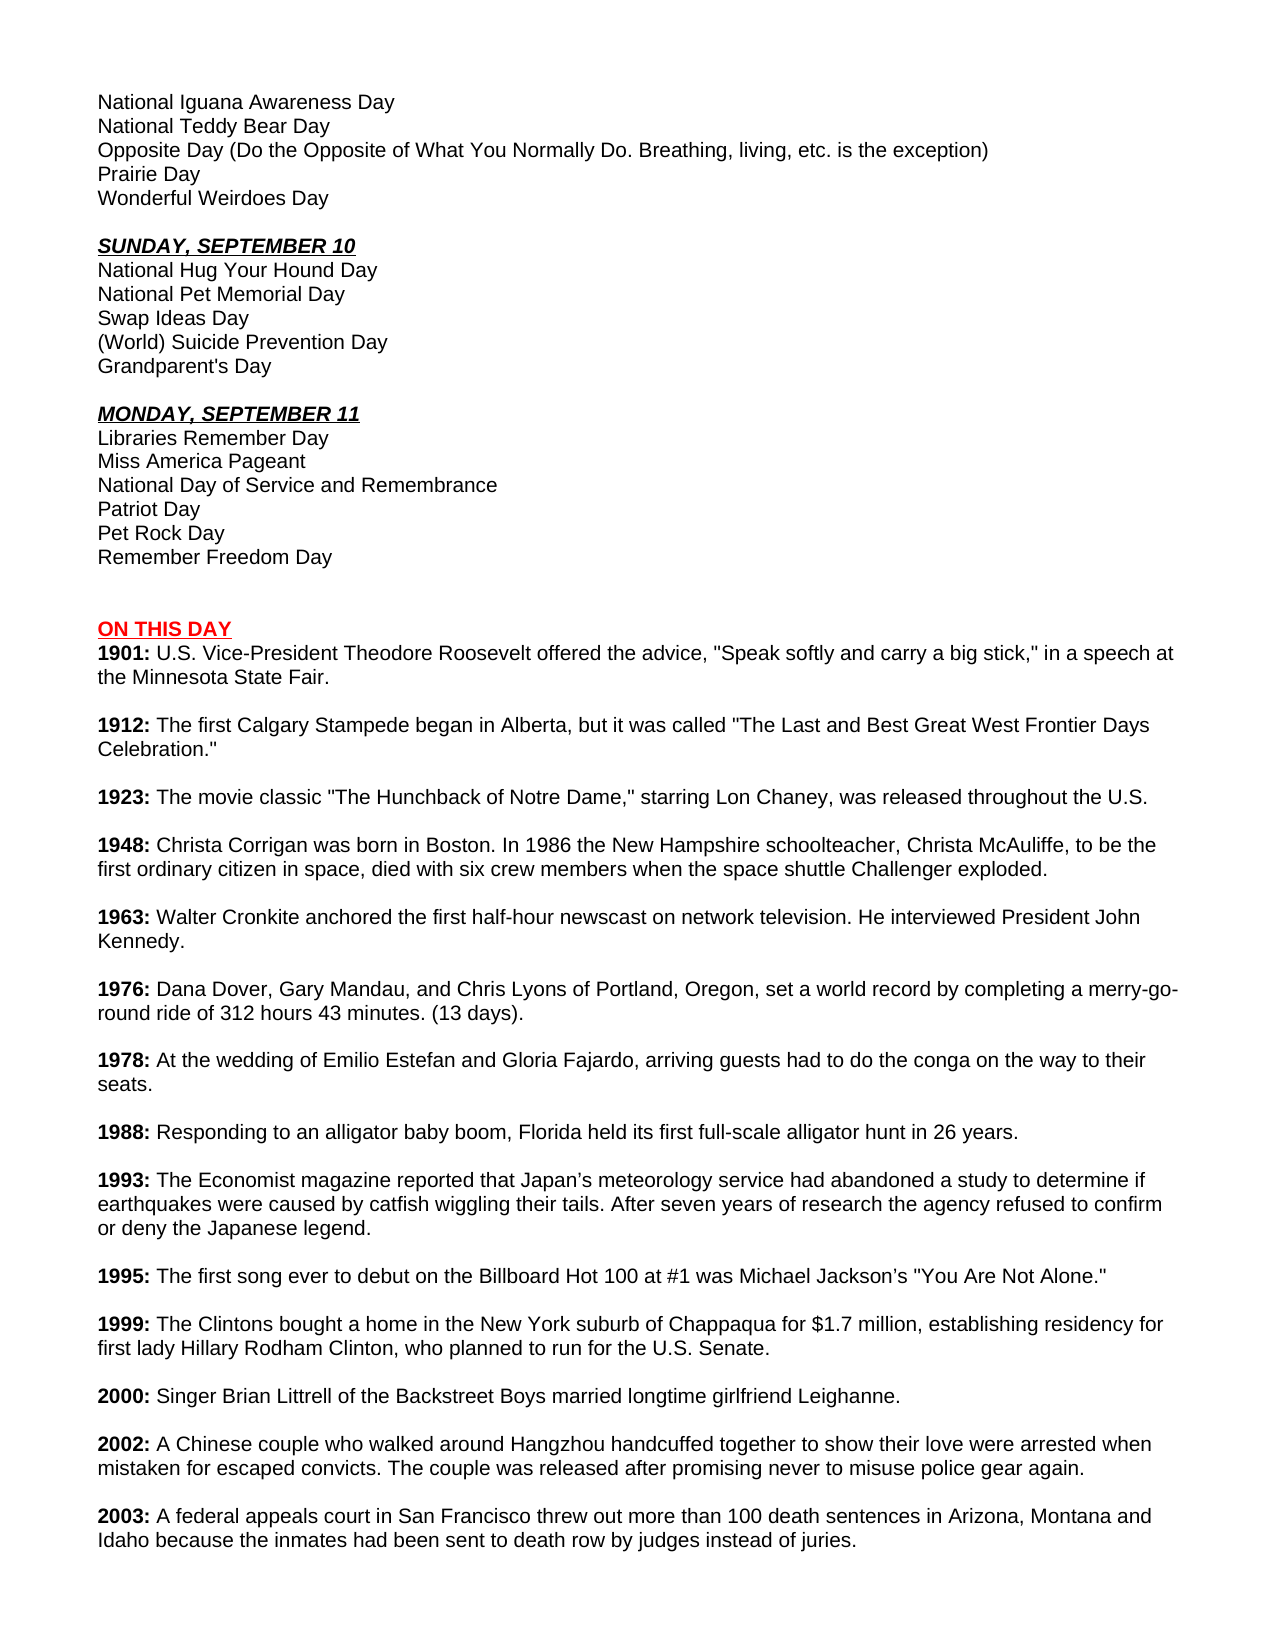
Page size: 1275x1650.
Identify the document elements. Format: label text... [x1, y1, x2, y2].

text 2000: Singer Brian Littrell of the Backstreet Boys married longtime girlfriend Leighanne. [97, 1384, 1185, 1408]
text 2002: A Chinese couple who walked around Hangzhou handcuffed together to show their love were arrested when mistaken for escaped convicts. The couple was released after promising never to misuse police gear again. [97, 1432, 1185, 1479]
text SUNDAY, SEPTEMBER 10 [97, 234, 1185, 258]
text 1912: The first Calgary Stampede began in Alberta, but it was called "The Last and Best Great West Frontier Days Celebration." [97, 713, 1185, 761]
text Libraries Remember Day Miss America Pageant National Day of Service and Remembrance Patriot Day Pet Rock Day Remember Freedom Day [97, 425, 1185, 569]
text National Hug Your Hound Day National Pet Memorial Day Swap Ideas Day (World) Suicide Prevention Day Grandparent's Day [97, 258, 1185, 377]
text 1978: At the wedding of Emilio Estefan and Gloria Fajardo, arriving guests had to do the conga on the way to their seats. [97, 1048, 1185, 1096]
text ON THIS DAY [97, 617, 1185, 641]
text 1963: Walter Cronkite anchored the first half-hour newscast on network television. He interviewed President John Kennedy. [97, 904, 1185, 952]
text 1923: The movie classic "The Hunchback of Notre Dame," starring Lon Chaney, was released throughout the U.S. [97, 785, 1185, 809]
text 1901: U.S. Vice-President Theodore Roosevelt offered the advice, "Speak softly and carry a big stick," in a speech at the Minnesota State Fair. [97, 641, 1185, 689]
text 1948: Christa Corrigan was born in Boston. In 1986 the New Hampshire schoolteacher, Christa McAuliffe, to be the first ordinary citizen in space, died with six crew members when the space shuttle Challenger exploded. [97, 833, 1185, 881]
text 1976: Dana Dover, Gary Mandau, and Chris Lyons of Portland, Oregon, set a world record by completing a merry-go-round ride of 312 hours 43 minutes. (13 days). [97, 976, 1185, 1024]
text MONDAY, SEPTEMBER 11 [97, 401, 1185, 425]
text 1995: The first song ever to debut on the Billboard Hot 100 at #1 was Michael Jackson’s "You Are Not Alone." [97, 1264, 1185, 1288]
text National Iguana Awareness Day National Teddy Bear Day Opposite Day (Do the Opposite of What You Normally Do. Breathing, living, etc. is the exception) Prairie Day Wonderful Weirdoes Day [97, 90, 1185, 210]
text 1988: Responding to an alligator baby boom, Florida held its first full-scale alligator hunt in 26 years. [97, 1120, 1185, 1144]
text 2003: A federal appeals court in San Francisco threw out more than 100 death sentences in Arizona, Montana and Idaho because the inmates had been sent to death row by judges instead of juries. [97, 1503, 1185, 1551]
text 1993: The Economist magazine reported that Japan’s meteorology service had abandoned a study to determine if earthquakes were caused by catfish wiggling their tails. After seven years of research the agency refused to confirm or deny the Japanese legend. [97, 1168, 1185, 1240]
text 1999: The Clintons bought a home in the New York suburb of Chappaqua for $1.7 million, establishing residency for first lady Hillary Rodham Clinton, who planned to run for the U.S. Senate. [97, 1312, 1185, 1360]
